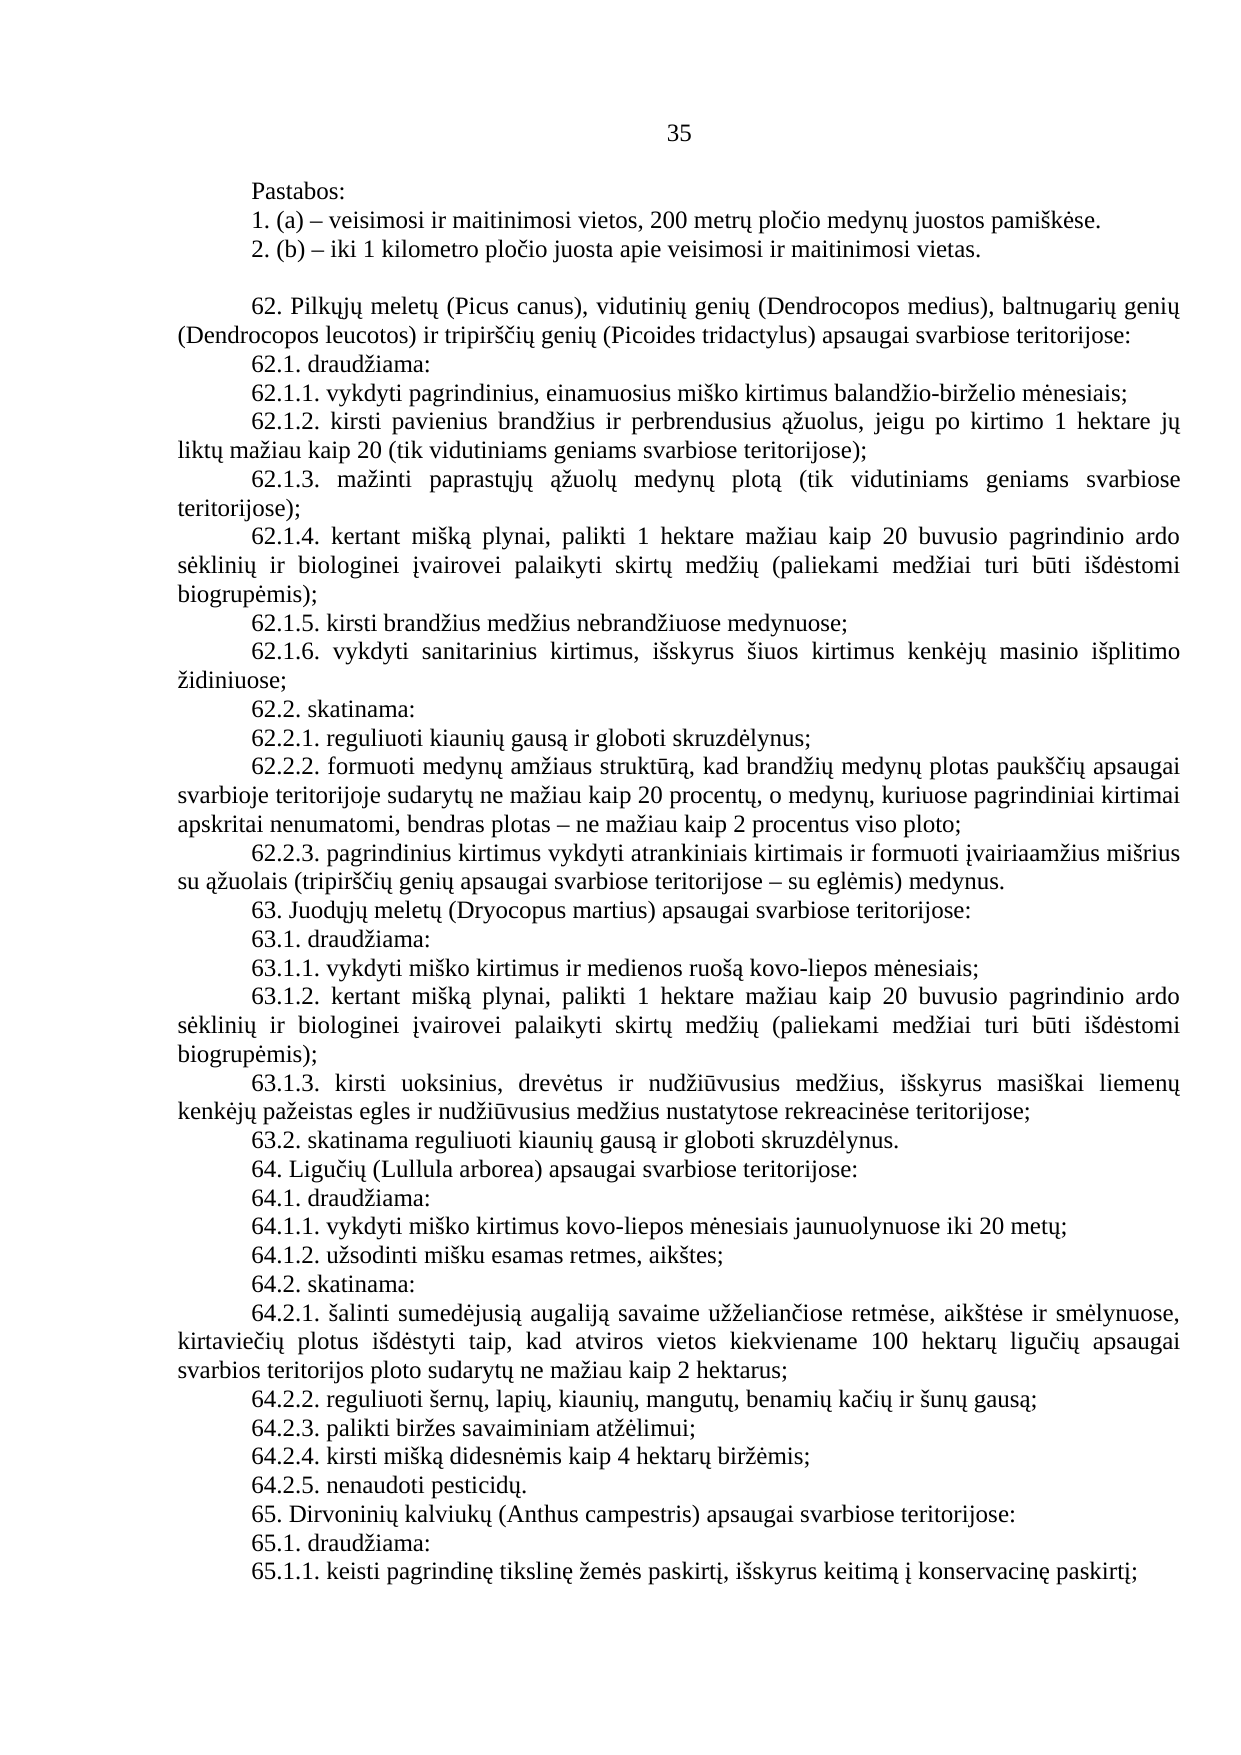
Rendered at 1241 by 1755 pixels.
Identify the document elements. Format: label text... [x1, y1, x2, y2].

text 63.1.3. kirsti uoksinius, drevėtus ir nudžiūvusius medžius, išskyrus masiškai liemenų kenkėjų pažeistas egles ir nudžiūvusius medžius nustatytose rekreacinėse teritorijose; [177, 1068, 1181, 1125]
text 62.1.5. kirsti brandžius medžius nebrandžiuose medynuose; [177, 608, 1181, 636]
text 62.1.2. kirsti pavienius brandžius ir perbrendusius ąžuolus, jeigu po kirtimo 1 hektare jų liktų mažiau kaip 20 (tik vidutiniams geniams svarbiose teritorijose); [177, 406, 1181, 464]
text 63.2. skatinama reguliuoti kiaunių gausą ir globoti skruzdėlynus. [177, 1125, 1181, 1154]
text 64. Ligučių (Lullula arborea) apsaugai svarbiose teritorijose: [177, 1154, 1181, 1183]
text 63.1. draudžiama: [177, 924, 1181, 953]
text 62.1.3. mažinti paprastųjų ąžuolų medynų plotą (tik vidutiniams geniams svarbiose teritorijose); [177, 464, 1181, 521]
text 64.2.5. nenaudoti pesticidų. [177, 1470, 1181, 1499]
text 2. (b) – iki 1 kilometro pločio juosta apie veisimosi ir maitinimosi vietas. [177, 234, 1181, 263]
text 62.1.1. vykdyti pagrindinius, einamuosius miško kirtimus balandžio-birželio mėnesiais; [177, 378, 1181, 406]
text 62.1.4. kertant mišką plynai, palikti 1 hektare mažiau kaip 20 buvusio pagrindinio ardo sėklinių ir biologinei įvairovei palaikyti skirtų medžių (paliekami medžiai turi būti išdėstomi biogrupėmis); [177, 521, 1181, 608]
text 65.1.1. keisti pagrindinę tikslinę žemės paskirtį, išskyrus keitimą į konservacinę paskirtį; [177, 1556, 1181, 1585]
text 62.2.1. reguliuoti kiaunių gausą ir globoti skruzdėlynus; [177, 723, 1181, 751]
text 64.2. skatinama: [177, 1269, 1181, 1298]
text 64.2.2. reguliuoti šernų, lapių, kiaunių, mangutų, benamių kačių ir šunų gausą; [177, 1384, 1181, 1413]
text 62.2. skatinama: [177, 694, 1181, 723]
text 62.1. draudžiama: [177, 349, 1181, 378]
text 64.1. draudžiama: [177, 1183, 1181, 1211]
text 64.1.1. vykdyti miško kirtimus kovo-liepos mėnesiais jaunuolynuose iki 20 metų; [177, 1211, 1181, 1240]
text 64.2.1. šalinti sumedėjusią augaliją savaime užželiančiose retmėse, aikštėse ir smėlynuose, kirtaviečių plotus išdėstyti taip, kad atviros vietos kiekviename 100 hektarų ligučių apsaugai svarbios teritorijos ploto sudarytų ne mažiau kaip 2 hektarus; [177, 1298, 1181, 1384]
text 62.2.3. pagrindinius kirtimus vykdyti atrankiniais kirtimais ir formuoti įvairiaamžius mišrius su ąžuolais (tripirščių genių apsaugai svarbiose teritorijose – su eglėmis) medynus. [177, 838, 1181, 895]
text Pastabos: [177, 176, 1181, 205]
text 63.1.1. vykdyti miško kirtimus ir medienos ruošą kovo-liepos mėnesiais; [177, 953, 1181, 981]
text 65. Dirvoninių kalviukų (Anthus campestris) apsaugai svarbiose teritorijose: [177, 1499, 1181, 1528]
text 64.2.3. palikti biržes savaiminiam atžėlimui; [177, 1413, 1181, 1441]
text 62.1.6. vykdyti sanitarinius kirtimus, išskyrus šiuos kirtimus kenkėjų masinio išplitimo židiniuose; [177, 636, 1181, 694]
text 63.1.2. kertant mišką plynai, palikti 1 hektare mažiau kaip 20 buvusio pagrindinio ardo sėklinių ir biologinei įvairovei palaikyti skirtų medžių (paliekami medžiai turi būti išdėstomi biogrupėmis); [177, 981, 1181, 1068]
text 64.2.4. kirsti mišką didesnėmis kaip 4 hektarų biržėmis; [177, 1441, 1181, 1470]
text 63. Juodųjų meletų (Dryocopus martius) apsaugai svarbiose teritorijose: [177, 895, 1181, 924]
text 62.2.2. formuoti medynų amžiaus struktūrą, kad brandžių medynų plotas paukščių apsaugai svarbioje teritorijoje sudarytų ne mažiau kaip 20 procentų, o medynų, kuriuose pagrindiniai kirtimai apskritai nenumatomi, bendras plotas – ne mažiau kaip 2 procentus viso ploto; [177, 751, 1181, 838]
text 65.1. draudžiama: [177, 1528, 1181, 1556]
text 64.1.2. užsodinti mišku esamas retmes, aikštes; [177, 1240, 1181, 1269]
text 1. (a) – veisimosi ir maitinimosi vietos, 200 metrų pločio medynų juostos pamiškėse. [177, 205, 1181, 234]
text 62. Pilkųjų meletų (Picus canus), vidutinių genių (Dendrocopos medius), baltnugarių genių (Dendrocopos leucotos) ir tripirščių genių (Picoides tridactylus) apsaugai svarbiose teritorijose: [177, 291, 1181, 349]
